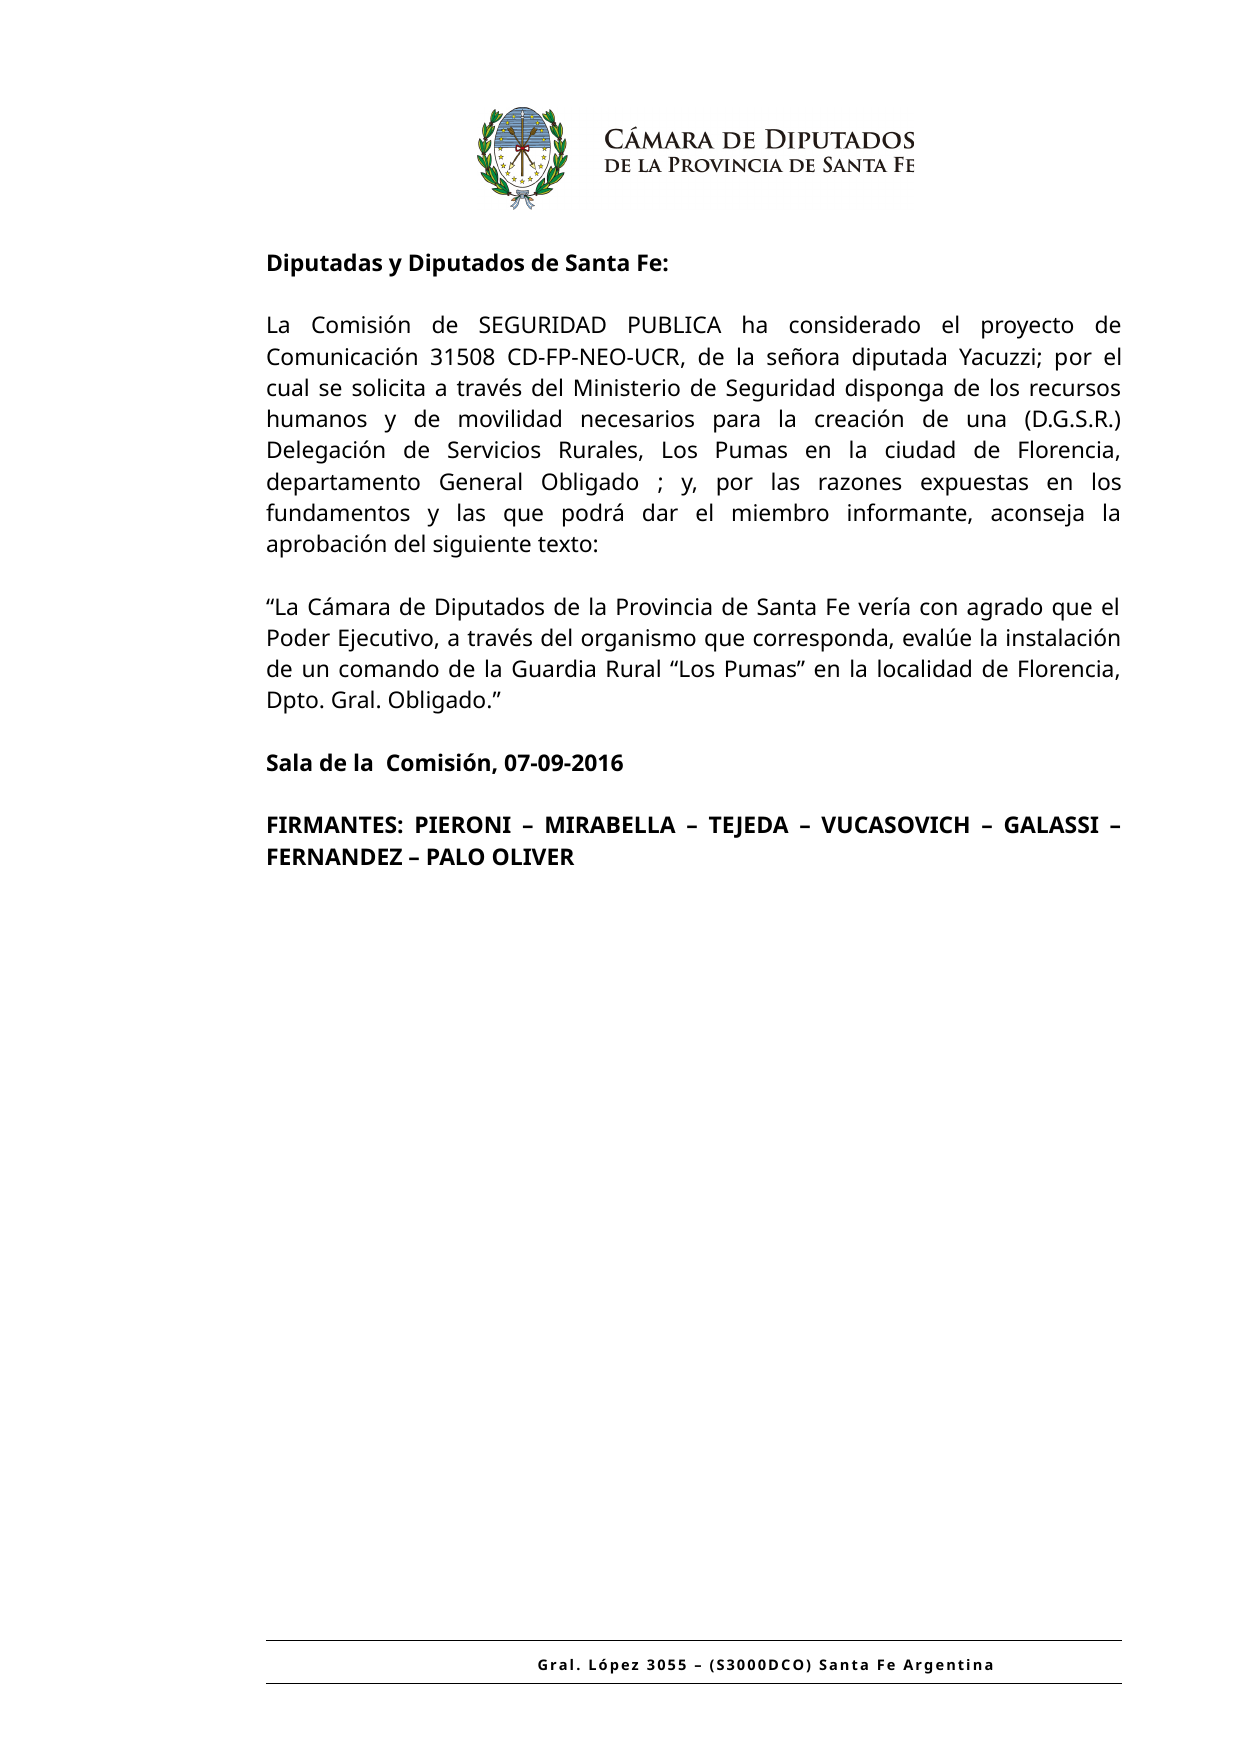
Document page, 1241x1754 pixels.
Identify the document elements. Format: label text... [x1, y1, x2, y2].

text “La Cámara de Diputados de la Provincia de Santa Fe vería con agrado que el Poder Ejecutivo, a través del organismo que corresponda, evalúe la instalación de un comando de la Guardia Rural “Los Pumas” en la localidad de Florencia, Dpto. Gral. Obligado.” [266, 591, 1122, 716]
picture [477, 107, 915, 210]
text La Comisión de SEGURIDAD PUBLICA ha considerado el proyecto de Comunicación 31508 CD-FP-NEO-UCR, de la señora diputada Yacuzzi; por el cual se solicita a través del Ministerio de Seguridad disponga de los recursos humanos y de movilidad necesarios para la creación de una (D.G.S.R.) Delegación de Servicios Rurales, Los Pumas en la ciudad de Florencia, departamento General Obligado ; y, por las razones expuestas en los fundamentos y las que podrá dar el miembro informante, aconseja la aprobación del siguiente texto: [266, 309, 1122, 559]
text Diputadas y Diputados de Santa Fe: [266, 247, 1122, 278]
text Sala de la Comisión, 07-09-2016 [266, 747, 1122, 778]
text FIRMANTES: PIERONI – MIRABELLA – TEJEDA – VUCASOVICH – GALASSI – FERNANDEZ – PALO OLIVER [266, 809, 1122, 872]
